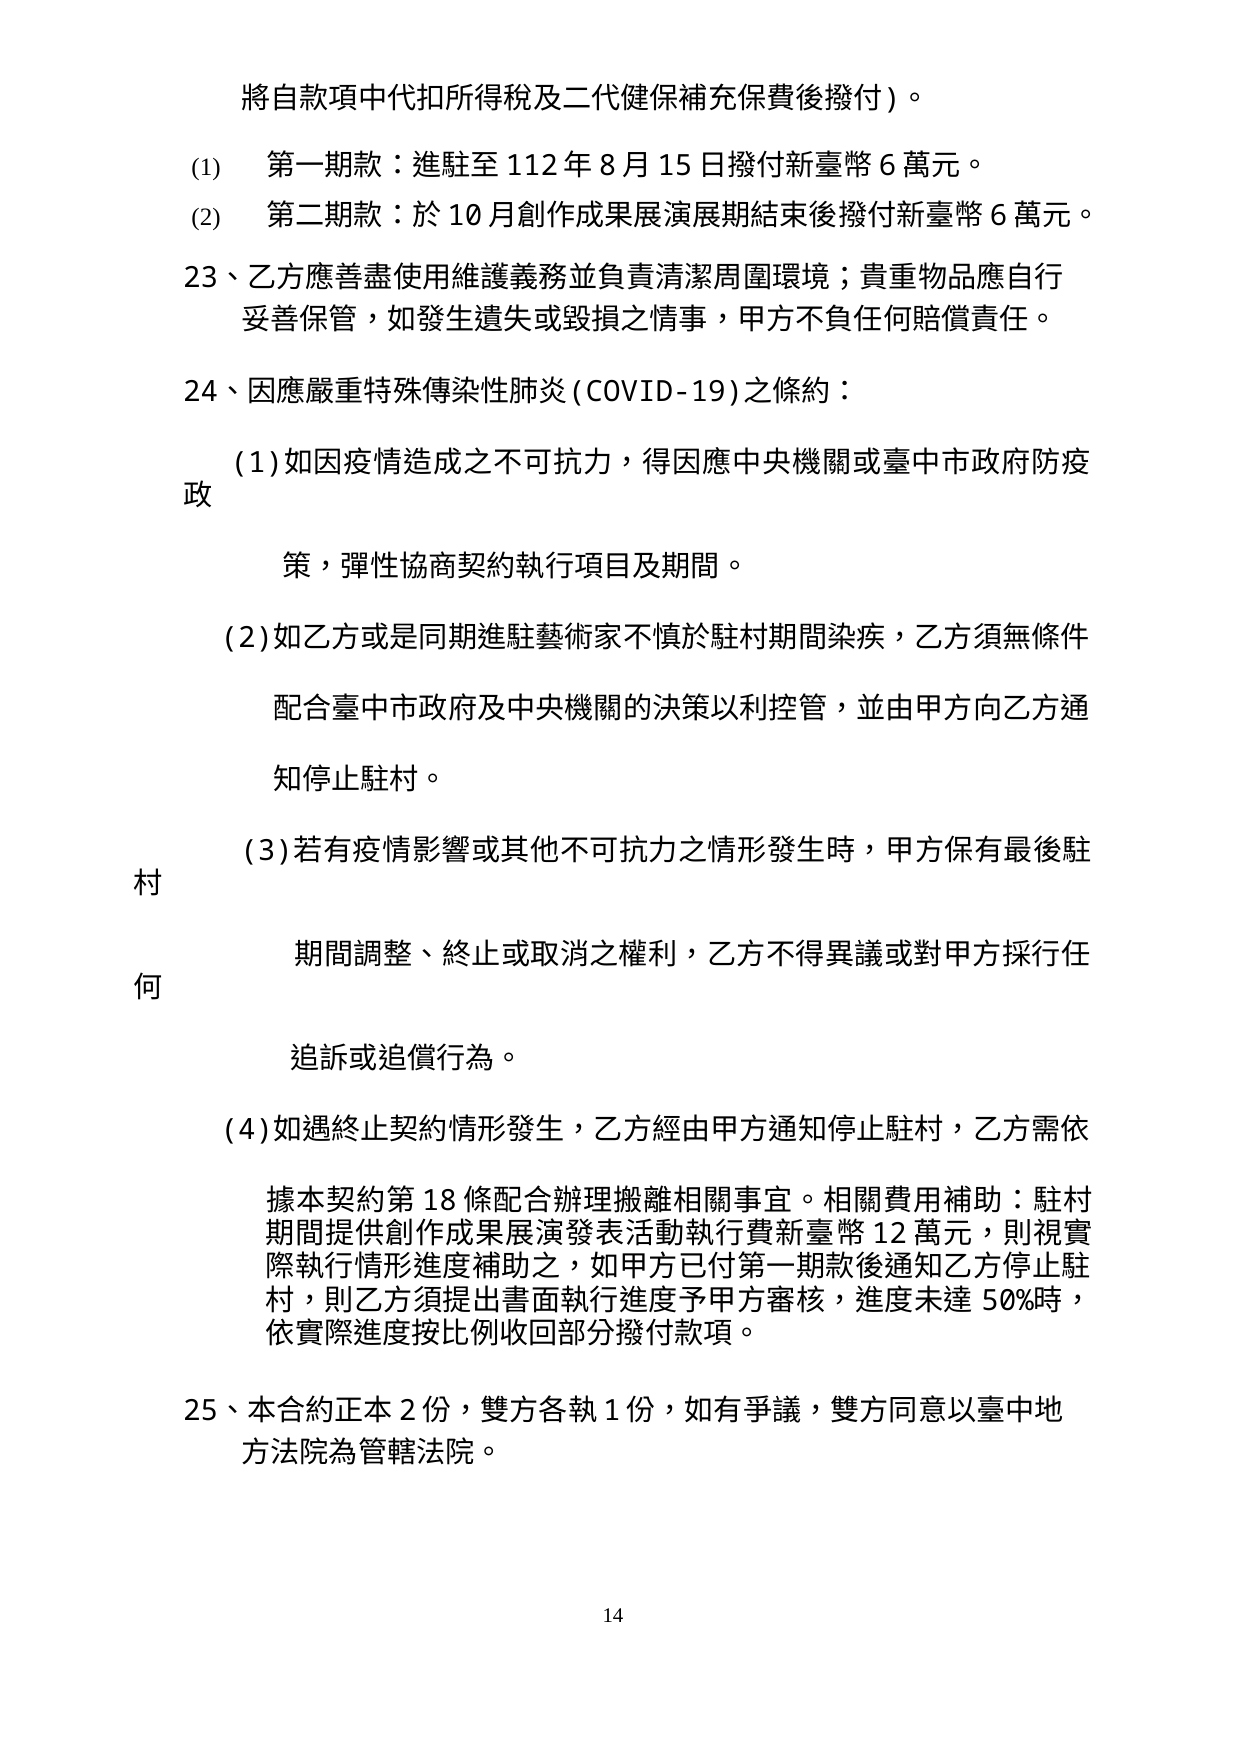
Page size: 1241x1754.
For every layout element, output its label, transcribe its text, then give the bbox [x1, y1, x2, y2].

text (4)如遇終止契約情形發生，乙方經由甲方通知停止駐村，乙方需依 [133, 1112, 1092, 1146]
text (2)如乙方或是同期進駐藝術家不慎於駐村期間染疾，乙方須無條件 [133, 621, 1092, 654]
text 23、乙方應善盡使用維護義務並負責清潔周圍環境；貴重物品應自行妥善保管，如發生遺失或毀損之情事，甲方不負任何賠償責任。 [183, 254, 1092, 337]
text 策，彈性協商契約執行項目及期間。 [183, 550, 1092, 583]
text (1)如因疫情造成之不可抗力，得因應中央機關或臺中市政府防疫政 [183, 446, 1092, 512]
text 22、甲方提供乙方駐村期間創作成果展演發表活動執行費新臺幣12萬元 (分2期撥付，每期費用如達依法須代扣所得稅及二代健保金額，將自款項中代扣所得稅及二代健保補充保費後撥付)。 [183, 75, 1092, 117]
text (3)若有疫情影響或其他不可抗力之情形發生時，甲方保有最後駐村 [133, 833, 1092, 900]
text 追訴或追償行為。 [133, 1042, 1092, 1075]
text 據本契約第18條配合辦理搬離相關事宜。相關費用補助：駐村期間提供創作成果展演發表活動執行費新臺幣12萬元，則視實際執行情形進度補助之，如甲方已付第一期款後通知乙方停止駐村，則乙方須提出書面執行進度予甲方審核，進度未達50%時，依實際進度按比例收回部分撥付款項。 [266, 1183, 1092, 1350]
text 24、因應嚴重特殊傳染性肺炎(COVID-19)之條約： [183, 375, 1092, 408]
list 第二期款：於10月創作成果展演展期結束後撥付新臺幣6萬元。 [191, 185, 1092, 235]
list 第一期款：進駐至112年8月15日撥付新臺幣6萬元。 [191, 135, 1092, 185]
text 25、本合約正本2份，雙方各執1份，如有爭議，雙方同意以臺中地方法院為管轄法院。 [183, 1387, 1092, 1471]
text 期間調整、終止或取消之權利，乙方不得異議或對甲方採行任何 [133, 937, 1092, 1004]
text 配合臺中市政府及中央機關的決策以利控管，並由甲方向乙方通 [133, 692, 1092, 725]
text 知停止駐村。 [133, 762, 1092, 796]
